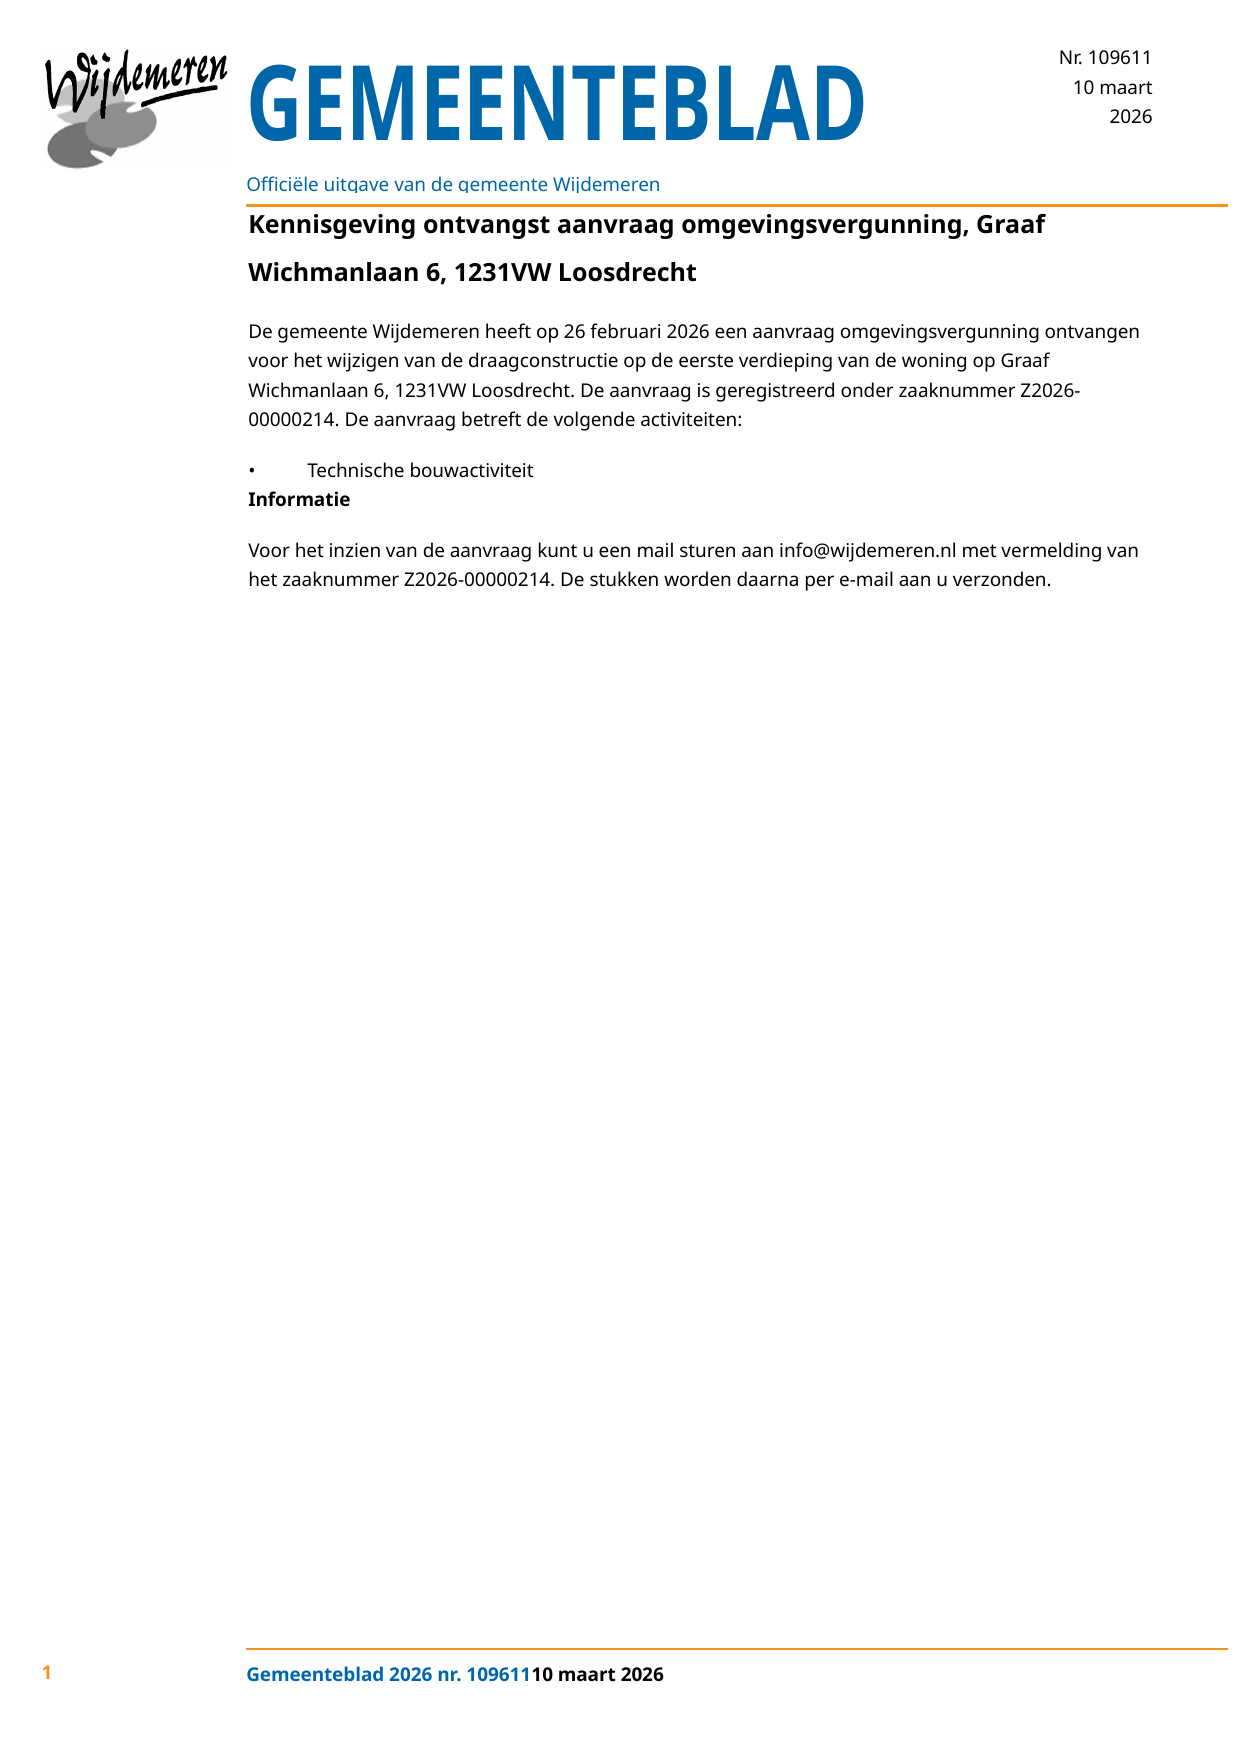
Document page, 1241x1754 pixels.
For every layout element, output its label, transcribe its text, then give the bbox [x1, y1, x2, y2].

picture [41, 47, 231, 172]
list Technische bouwactiviteit [248, 457, 1152, 483]
text De gemeente Wijdemeren heeft op 26 februari 2026 een aanvraag omgevingsvergunning ontvangen voor het wijzigen van de draagconstructie op de eerste verdieping van de woning op Graaf Wichmanlaan 6, 1231VW Loosdrecht. De aanvraag is geregistreerd onder zaaknummer Z2026-00000214. De aanvraag betreft de volgende activiteiten: [248, 318, 1152, 432]
text Informatie [248, 487, 1152, 512]
text Kennisgeving ontvangst aanvraag omgevingsvergunning, Graaf Wichmanlaan 6, 1231VW Loosdrecht [248, 207, 1152, 288]
text Voor het inzien van de aanvraag kunt u een mail sturen aan info@wijdemeren.nl met vermelding van het zaaknummer Z2026-00000214. De stukken worden daarna per e-mail aan u verzonden. [248, 537, 1152, 592]
